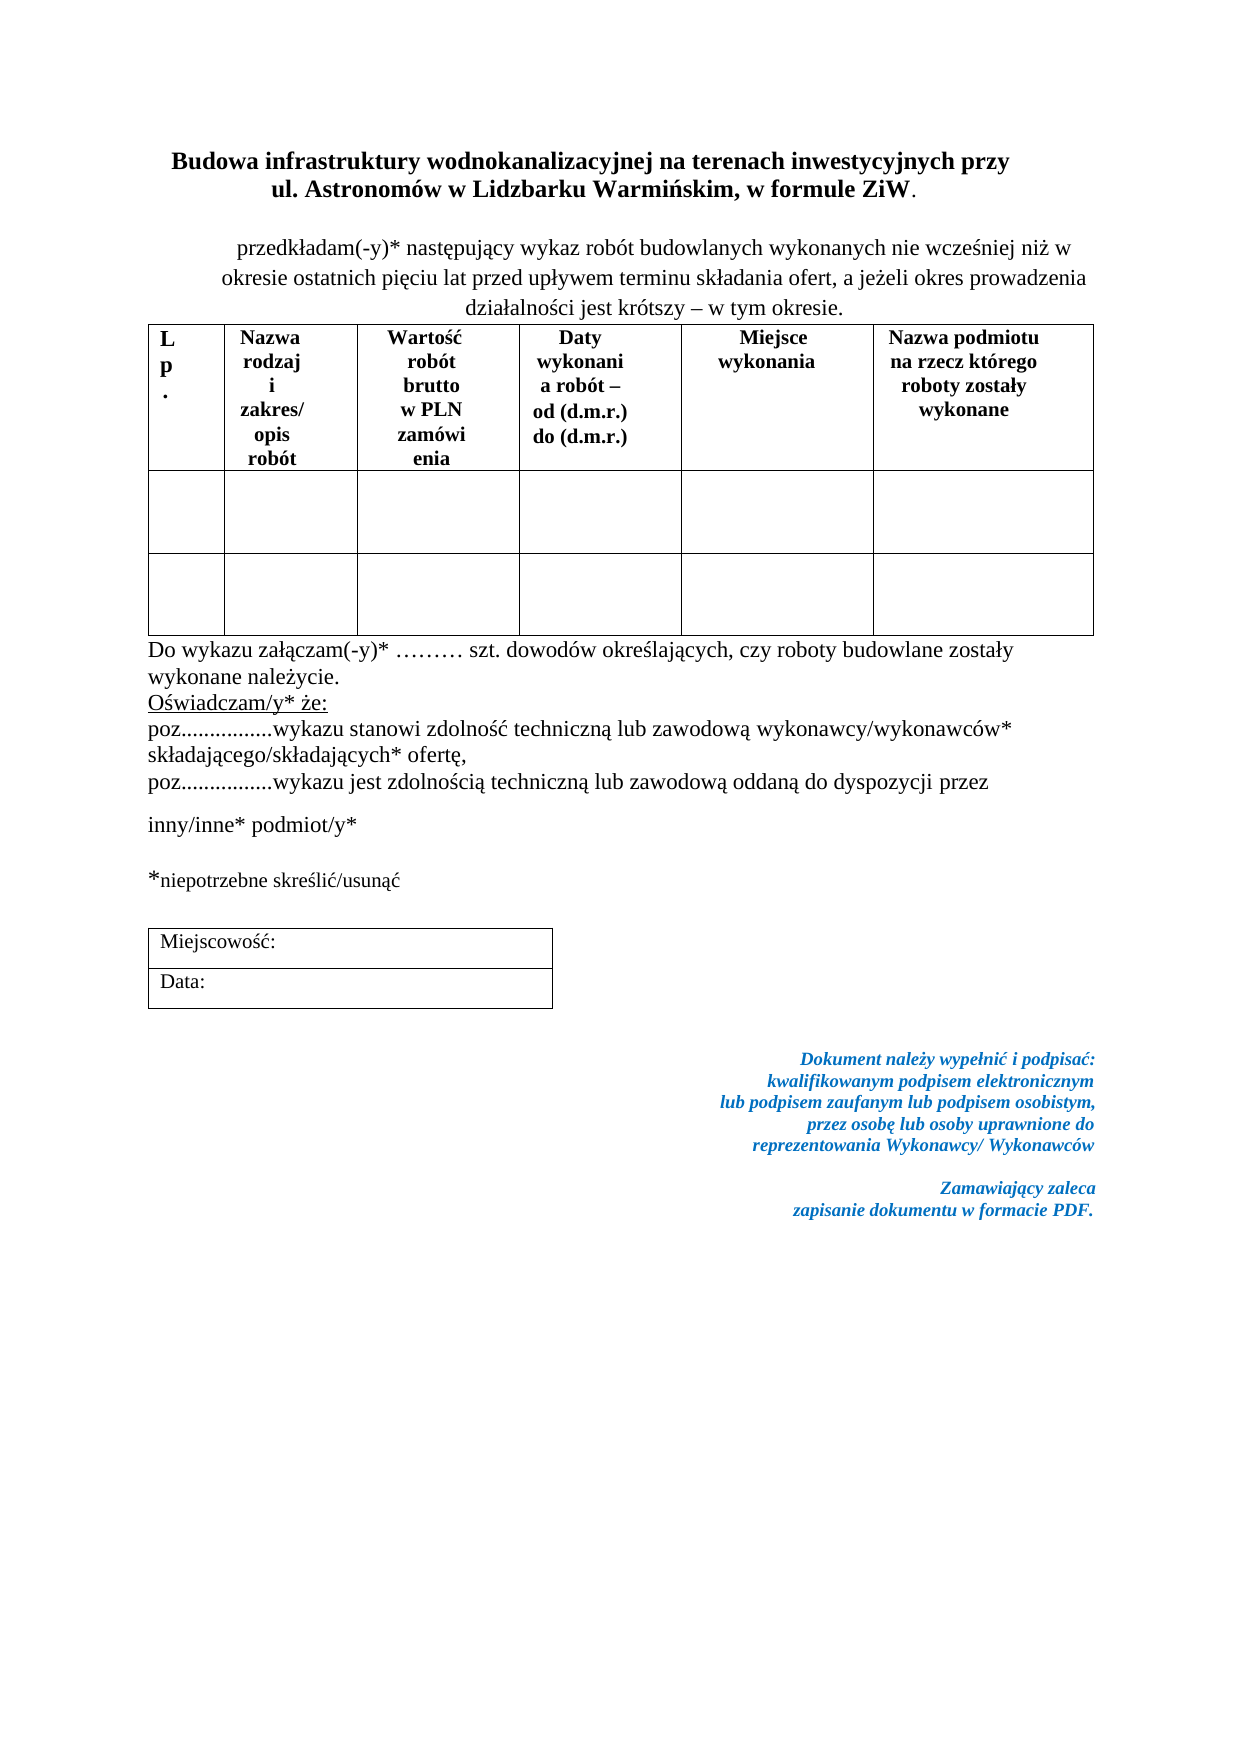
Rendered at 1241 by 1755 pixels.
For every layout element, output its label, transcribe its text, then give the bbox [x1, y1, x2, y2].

table_header Nazwa rodzaj i zakres/opis robót [225, 325, 357, 469]
text Dokument należy wypełnić i podpisać: kwalifikowanym podpisem elektronicznym [729, 1048, 1096, 1091]
table_header Lp. [149, 325, 224, 469]
table_cell [225, 554, 357, 635]
text Oświadczam/y* że: [148, 689, 1096, 715]
table_cell [520, 471, 681, 552]
table_cell [358, 554, 519, 635]
text inny/inne* podmiot/y* [148, 811, 1096, 837]
table_cell [682, 471, 873, 552]
table_cell [358, 471, 519, 552]
table_header Miejscowość: [149, 929, 552, 968]
text składającego/składających* ofertę, [148, 742, 1096, 768]
table_header Wartość robót brutto w PLN zamówienia [358, 325, 519, 469]
table_cell [225, 471, 357, 552]
text Zamawiający zaleca zapisanie dokumentu w formacie PDF. [758, 1177, 1096, 1220]
table_cell [874, 471, 1093, 552]
table_header Miejsce wykonania [682, 325, 873, 469]
text poz. wykazu jest zdolnością techniczną lub zawodową oddaną do dyspozycji przez [148, 768, 1096, 794]
table_cell [874, 554, 1093, 635]
text *niepotrzebne skreślić/usunąć [148, 864, 1096, 892]
table_cell [682, 554, 873, 635]
text lub podpisem zaufanym lub podpisem osobistym, przez osobę lub osoby uprawnione do [674, 1091, 1096, 1134]
table_cell Data: [149, 969, 552, 1008]
table_cell [149, 554, 224, 635]
text Do wykazu załączam(-y)* ……… szt. dowodów określających, czy roboty budowlane zostały wykonane należycie. [148, 636, 1096, 689]
table_cell [149, 471, 224, 552]
table_header Daty wykonania robót – od (d.m.r.) do (d.m.r.) [520, 325, 681, 469]
text Budowa infrastruktury wodnokanalizacyjnej na terenach inwestycyjnych przy ul. Astronomów w Lidzbarku Warmińskim, w formule ZiW. [92, 146, 1096, 203]
table_cell [520, 554, 681, 635]
table_header Nazwa podmiotu na rzecz którego roboty zostały wykonane [874, 325, 1093, 469]
text reprezentowania Wykonawcy/ Wykonawców [92, 1134, 1096, 1156]
text przedkładam(-y)* następujący wykaz robót budowlanych wykonanych nie wcześniej niż w okresie ostatnich pięciu lat przed upływem terminu składania ofert, a jeżeli okres prowadzenia działalności jest krótszy – w tym okresie. [213, 233, 1096, 320]
text poz. wykazu stanowi zdolność techniczną lub zawodową wykonawcy/wykonawców* [148, 715, 1096, 742]
